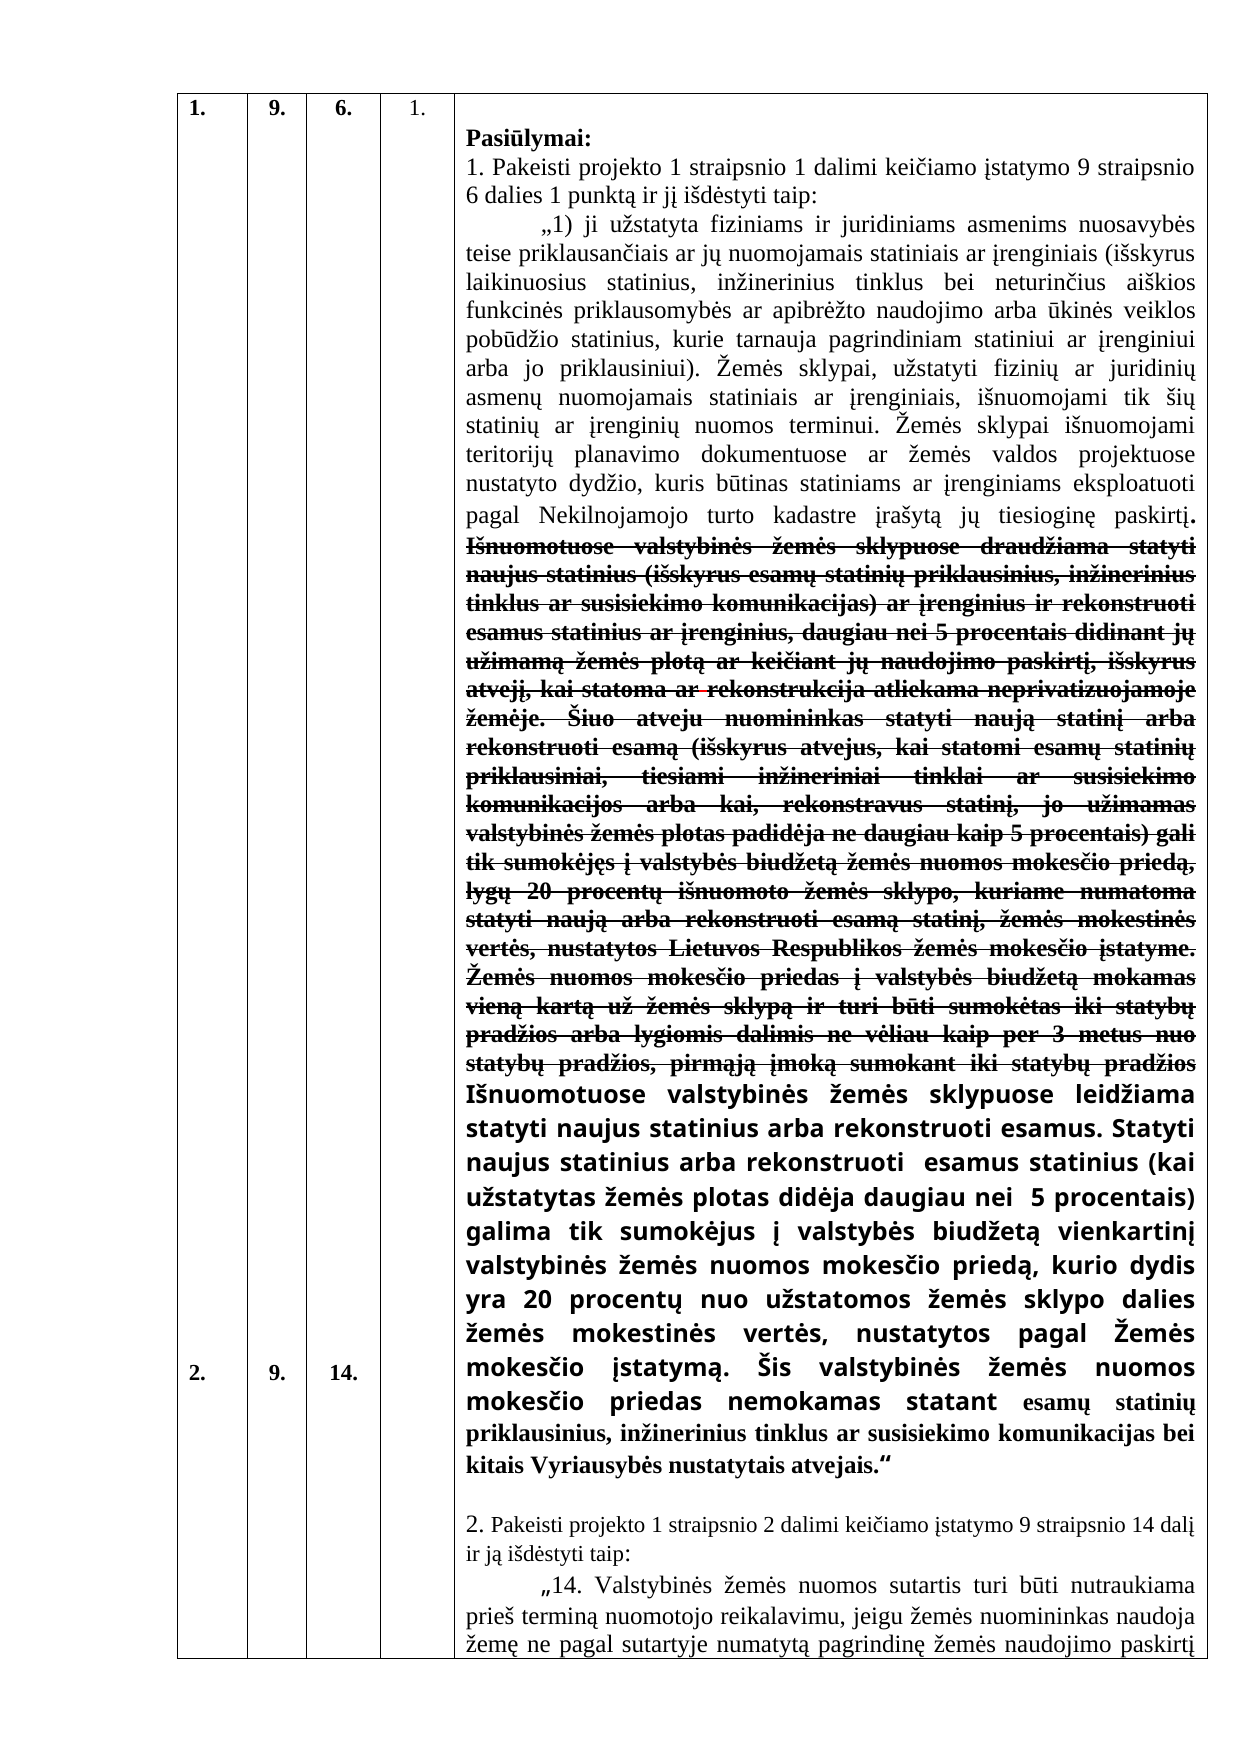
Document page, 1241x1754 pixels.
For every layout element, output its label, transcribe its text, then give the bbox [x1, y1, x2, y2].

table_cell 1. 2. [178, 94, 247, 1658]
table_cell 1. [381, 94, 454, 1658]
table_cell 6. 14. [307, 94, 380, 1658]
table_cell Pasiūlymai: 1. Pakeisti projekto 1 straipsnio 1 dalimi keičiamo įstatymo 9 straipsnio 6 dalies 1 punktą ir jį išdėstyti taip: „1) ji užstatyta fiziniams ir juridiniams asmenims nuosavybės teise priklausančiais ar jų nuomojamais statiniais ar įrenginiais (išskyrus laikinuosius statinius, inžinerinius tinklus bei neturinčius aiškios funkcinės priklausomybės ar apibrėžto naudojimo arba ūkinės veiklos pobūdžio statinius, kurie tarnauja pagrindiniam statiniui ar įrenginiui arba jo priklausiniui). Žemės sklypai, užstatyti fizinių ar juridinių asmenų nuomojamais statiniais ar įrenginiais, išnuomojami tik šių statinių ar įrenginių nuomos terminui. Žemės sklypai išnuomojami teritorijų planavimo dokumentuose ar žemės valdos projektuose nustatyto dydžio, kuris būtinas statiniams ar įrenginiams eksploatuoti pagal Nekilnojamojo turto kadastre įrašytą jų tiesioginę paskirtį. Išnuomotuose valstybinės žemės sklypuose draudžiama statyti naujus statinius (išskyrus esamų statinių priklausinius, inžinerinius tinklus ar susisiekimo komunikacijas) ar įrenginius ir rekonstruoti esamus statinius ar įrenginius, daugiau nei 5 procentais didinant jų užimamą žemės plotą ar keičiant jų naudojimo paskirtį, išskyrus atvejį, kai statoma ar rekonstrukcija atliekama neprivatizuojamoje žemėje. Šiuo atveju nuomininkas statyti naują statinį arba rekonstruoti esamą (išskyrus atvejus, kai statomi esamų statinių priklausiniai, tiesiami inžineriniai tinklai ar susisiekimo komunikacijos arba kai, rekonstravus statinį, jo užimamas valstybinės žemės plotas padidėja ne daugiau kaip 5 procentais) gali tik sumokėjęs į valstybės biudžetą žemės nuomos mokesčio priedą, lygų 20 procentų išnuomoto žemės sklypo, kuriame numatoma statyti naują arba rekonstruoti esamą statinį, žemės mokestinės vertės, nustatytos Lietuvos Respublikos žemės mokesčio įstatyme. Žemės nuomos mokesčio priedas į valstybės biudžetą mokamas vieną kartą už žemės sklypą ir turi būti sumokėtas iki statybų pradžios arba lygiomis dalimis ne vėliau kaip per 3 metus nuo statybų pradžios, pirmąją įmoką sumokant iki statybų pradžios Išnuomotuose valstybinės žemės sklypuose leidžiama statyti naujus statinius arba rekonstruoti esamus. Statyti naujus statinius arba rekonstruoti esamus statinius (kai užstatytas žemės plotas didėja daugiau nei 5 procentais) galima tik sumokėjus į valstybės biudžetą vienkartinį valstybinės žemės nuomos mokesčio priedą, kurio dydis yra 20 procentų nuo užstatomos žemės sklypo dalies žemės mokestinės vertės, nustatytos pagal Žemės mokesčio įstatymą. Šis valstybinės žemės nuomos mokesčio priedas nemokamas statant esamų statinių priklausinius, inžinerinius tinklus ar susisiekimo komunikacijas bei kitais Vyriausybės nustatytais atvejais.“ 2. Pakeisti projekto 1 straipsnio 2 dalimi keičiamo įstatymo 9 straipsnio 14 dalį ir ją išdėstyti taip: „14. Valstybinės žemės nuomos sutartis turi būti nutraukiama prieš terminą nuomotojo reikalavimu, jeigu žemės nuomininkas naudoja žemę ne pagal sutartyje numatytą pagrindinę žemės naudojimo paskirtį [455, 94, 1207, 1658]
table_cell 9. 9. [248, 94, 306, 1658]
